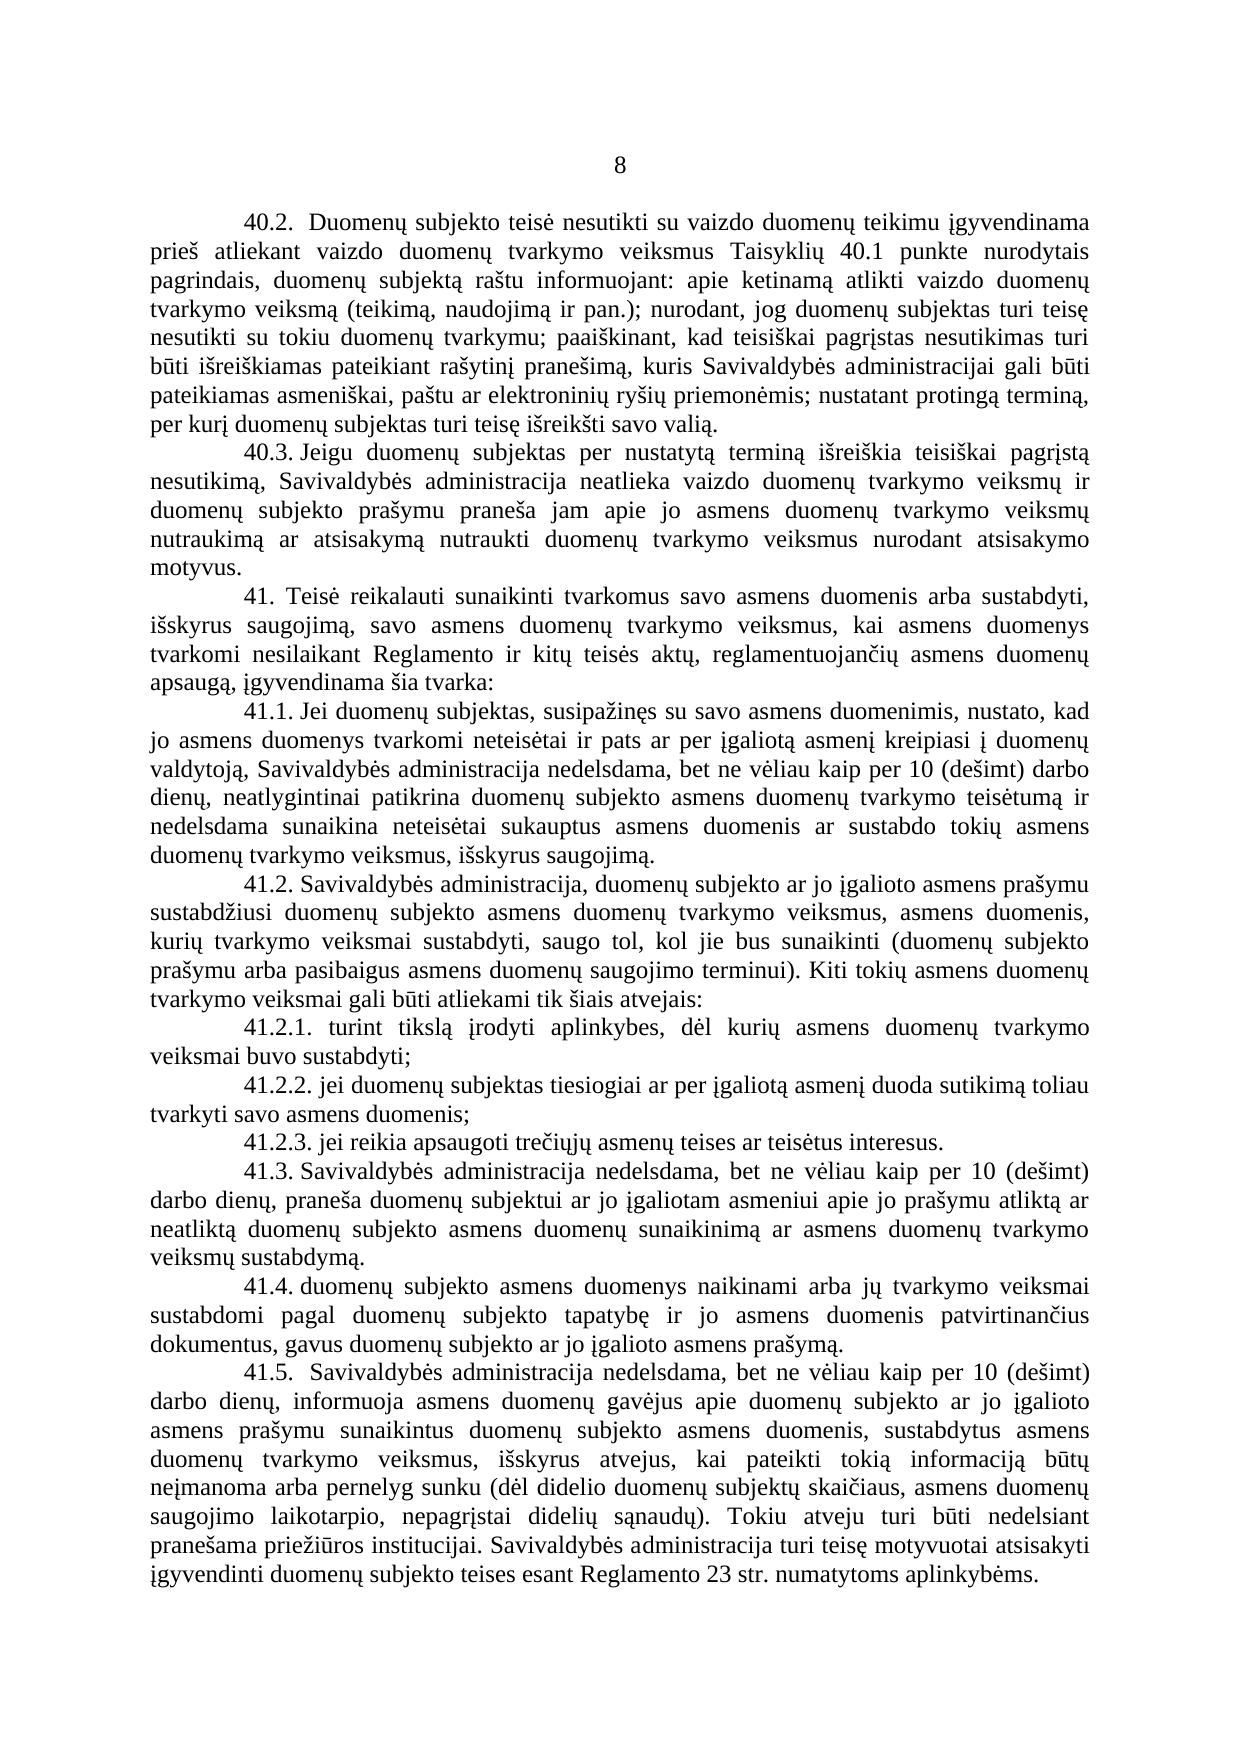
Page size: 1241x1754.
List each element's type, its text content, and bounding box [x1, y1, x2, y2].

text 41.3. Savivaldybės administracija nedelsdama, bet ne vėliau kaip per 10 (dešimt) darbo dienų, praneša duomenų subjektui ar jo įgaliotam asmeniui apie jo prašymu atliktą ar neatliktą duomenų subjekto asmens duomenų sunaikinimą ar asmens duomenų tvarkymo veiksmų sustabdymą. [150, 1156, 1090, 1271]
text 40.2. Duomenų subjekto teisė nesutikti su vaizdo duomenų teikimu įgyvendinama prieš atliekant vaizdo duomenų tvarkymo veiksmus Taisyklių 40.1 punkte nurodytais pagrindais, duomenų subjektą raštu informuojant: apie ketinamą atlikti vaizdo duomenų tvarkymo veiksmą (teikimą, naudojimą ir pan.); nurodant, jog duomenų subjektas turi teisę nesutikti su tokiu duomenų tvarkymu; paaiškinant, kad teisiškai pagrįstas nesutikimas turi būti išreiškiamas pateikiant rašytinį pranešimą, kuris Savivaldybės administracijai gali būti pateikiamas asmeniškai, paštu ar elektroninių ryšių priemonėmis; nustatant protingą terminą, per kurį duomenų subjektas turi teisę išreikšti savo valią. [150, 207, 1090, 437]
text 41.5. Savivaldybės administracija nedelsdama, bet ne vėliau kaip per 10 (dešimt) darbo dienų, informuoja asmens duomenų gavėjus apie duomenų subjekto ar jo įgalioto asmens prašymu sunaikintus duomenų subjekto asmens duomenis, sustabdytus asmens duomenų tvarkymo veiksmus, išskyrus atvejus, kai pateikti tokią informaciją būtų neįmanoma arba pernelyg sunku (dėl didelio duomenų subjektų skaičiaus, asmens duomenų saugojimo laikotarpio, nepagrįstai didelių sąnaudų). Tokiu atveju turi būti nedelsiant pranešama priežiūros institucijai. Savivaldybės administracija turi teisę motyvuotai atsisakyti įgyvendinti duomenų subjekto teises esant Reglamento 23 str. numatytoms aplinkybėms. [150, 1357, 1090, 1587]
text 41.2.2. jei duomenų subjektas tiesiogiai ar per įgaliotą asmenį duoda sutikimą toliau tvarkyti savo asmens duomenis; [150, 1070, 1090, 1127]
text 41.1. Jei duomenų subjektas, susipažinęs su savo asmens duomenimis, nustato, kad jo asmens duomenys tvarkomi neteisėtai ir pats ar per įgaliotą asmenį kreipiasi į duomenų valdytoją, Savivaldybės administracija nedelsdama, bet ne vėliau kaip per 10 (dešimt) darbo dienų, neatlygintinai patikrina duomenų subjekto asmens duomenų tvarkymo teisėtumą ir nedelsdama sunaikina neteisėtai sukauptus asmens duomenis ar sustabdo tokių asmens duomenų tvarkymo veiksmus, išskyrus saugojimą. [150, 696, 1090, 869]
text 40.3. Jeigu duomenų subjektas per nustatytą terminą išreiškia teisiškai pagrįstą nesutikimą, Savivaldybės administracija neatlieka vaizdo duomenų tvarkymo veiksmų ir duomenų subjekto prašymu praneša jam apie jo asmens duomenų tvarkymo veiksmų nutraukimą ar atsisakymą nutraukti duomenų tvarkymo veiksmus nurodant atsisakymo motyvus. [150, 437, 1090, 581]
text 41. Teisė reikalauti sunaikinti tvarkomus savo asmens duomenis arba sustabdyti, išskyrus saugojimą, savo asmens duomenų tvarkymo veiksmus, kai asmens duomenys tvarkomi nesilaikant Reglamento ir kitų teisės aktų, reglamentuojančių asmens duomenų apsaugą, įgyvendinama šia tvarka: [150, 581, 1090, 696]
text 41.4. duomenų subjekto asmens duomenys naikinami arba jų tvarkymo veiksmai sustabdomi pagal duomenų subjekto tapatybę ir jo asmens duomenis patvirtinančius dokumentus, gavus duomenų subjekto ar jo įgalioto asmens prašymą. [150, 1271, 1090, 1357]
text 41.2. Savivaldybės administracija, duomenų subjekto ar jo įgalioto asmens prašymu sustabdžiusi duomenų subjekto asmens duomenų tvarkymo veiksmus, asmens duomenis, kurių tvarkymo veiksmai sustabdyti, saugo tol, kol jie bus sunaikinti (duomenų subjekto prašymu arba pasibaigus asmens duomenų saugojimo terminui). Kiti tokių asmens duomenų tvarkymo veiksmai gali būti atliekami tik šiais atvejais: [150, 869, 1090, 1012]
text 41.2.3. jei reikia apsaugoti trečiųjų asmenų teises ar teisėtus interesus. [150, 1127, 1090, 1156]
text 41.2.1. turint tikslą įrodyti aplinkybes, dėl kurių asmens duomenų tvarkymo veiksmai buvo sustabdyti; [150, 1012, 1090, 1070]
